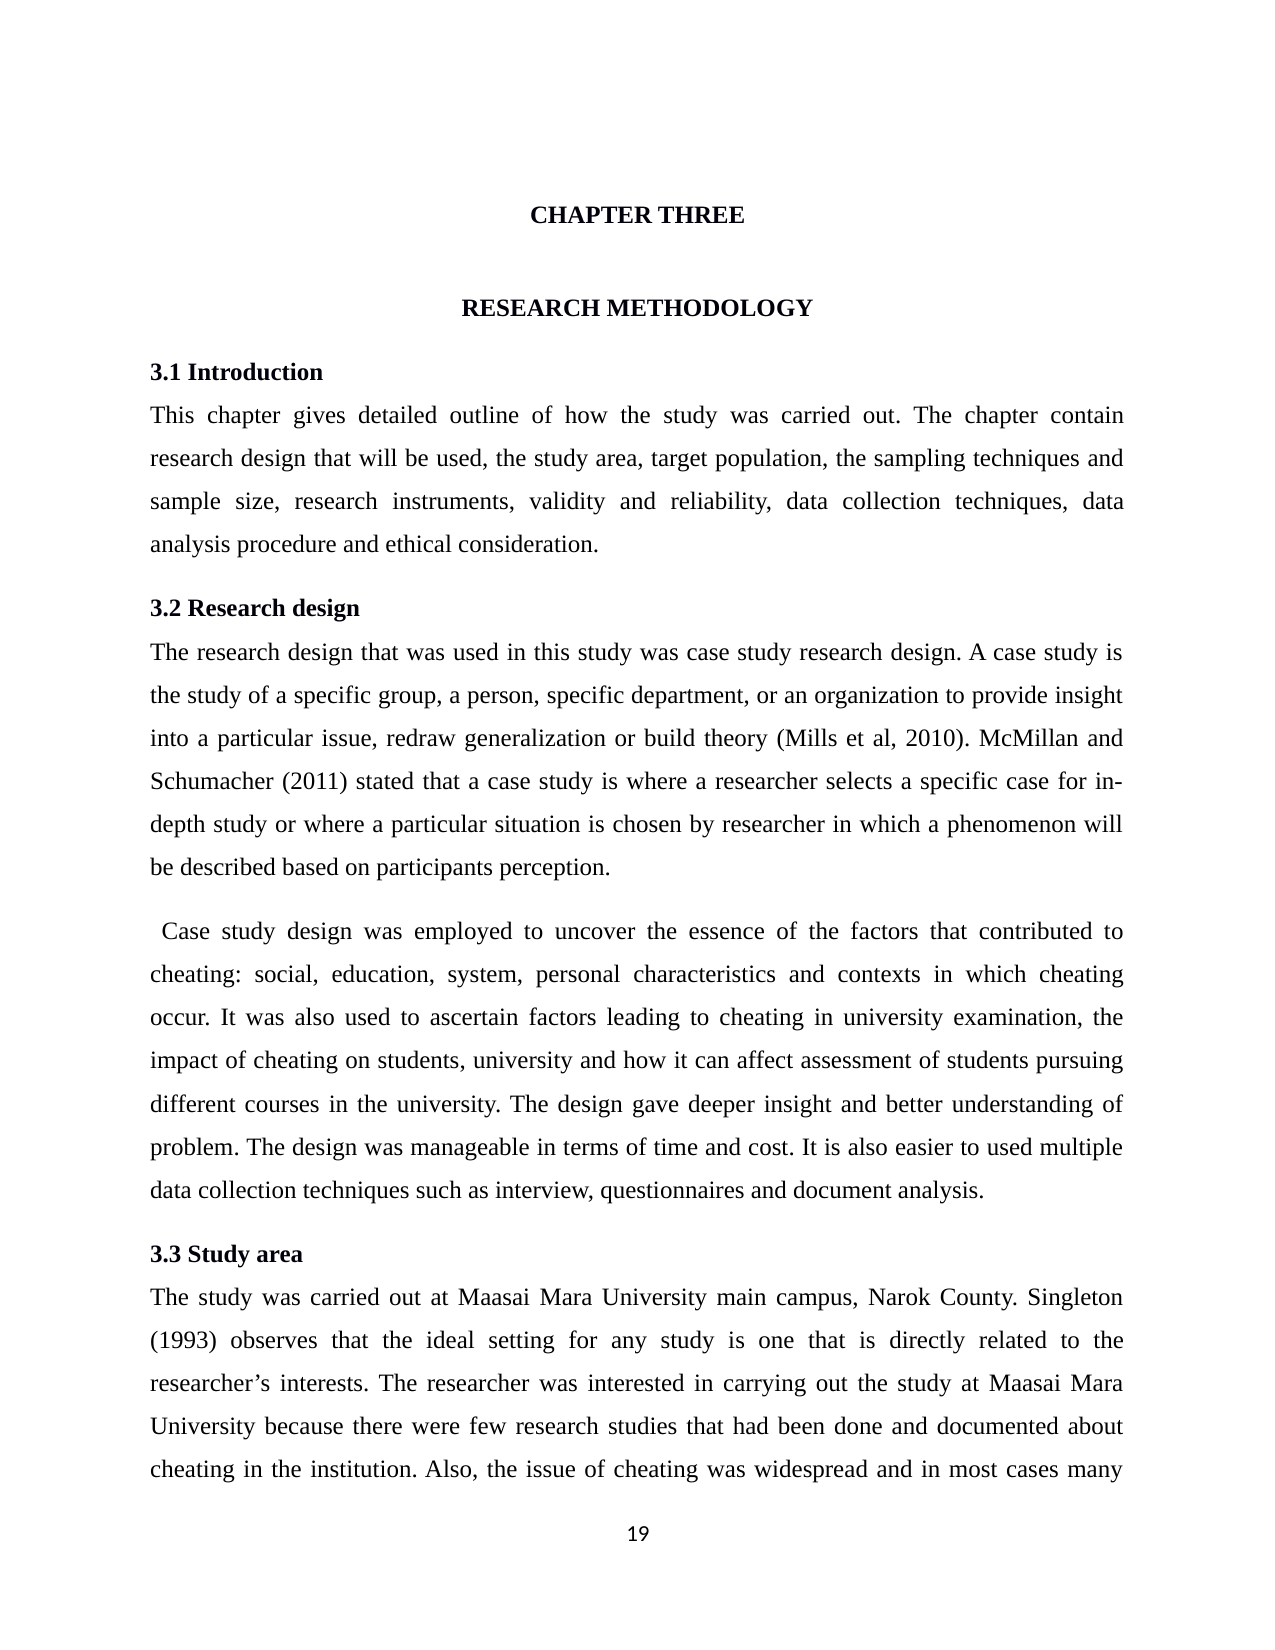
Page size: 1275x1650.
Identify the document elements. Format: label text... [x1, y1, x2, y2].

subtitle CHAPTER THREE [150, 200, 1125, 229]
subtitle 3.1 Introduction [150, 357, 1125, 386]
text Case study design was employed to uncover the essence of the factors that contributed to cheating: social, education, system, personal characteristics and contexts in which cheating occur. It was also used to ascertain factors leading to cheating in university examination, the impact of cheating on students, university and how it can affect assessment of students pursuing different courses in the university. The design gave deeper insight and better understanding of problem. The design was manageable in terms of time and cost. It is also easier to used multiple data collection techniques such as interview, questionnaires and document analysis. [150, 916, 1125, 1204]
text The research design that was used in this study was case study research design. A case study is the study of a specific group, a person, specific department, or an organization to provide insight into a particular issue, redraw generalization or build theory (Mills et al, 2010). McMillan and Schumacher (2011) stated that a case study is where a researcher selects a specific case for in- depth study or where a particular situation is chosen by researcher in which a phenomenon will be described based on participants perception. [150, 637, 1125, 881]
text The study was carried out at Maasai Mara University main campus, Narok County. Singleton (1993) observes that the ideal setting for any study is one that is directly related to the researcher’s interests. The researcher was interested in carrying out the study at Maasai Mara University because there were few research studies that had been done and documented about cheating in the institution. Also, the issue of cheating was widespread and in most cases many [150, 1282, 1125, 1483]
subtitle 3.3 Study area [150, 1239, 1125, 1268]
text This chapter gives detailed outline of how the study was carried out. The chapter contain research design that will be used, the study area, target population, the sampling techniques and sample size, research instruments, validity and reliability, data collection techniques, data analysis procedure and ethical consideration. [150, 400, 1125, 558]
subtitle 3.2 Research design [150, 593, 1125, 622]
subtitle RESEARCH METHODOLOGY [150, 293, 1125, 322]
